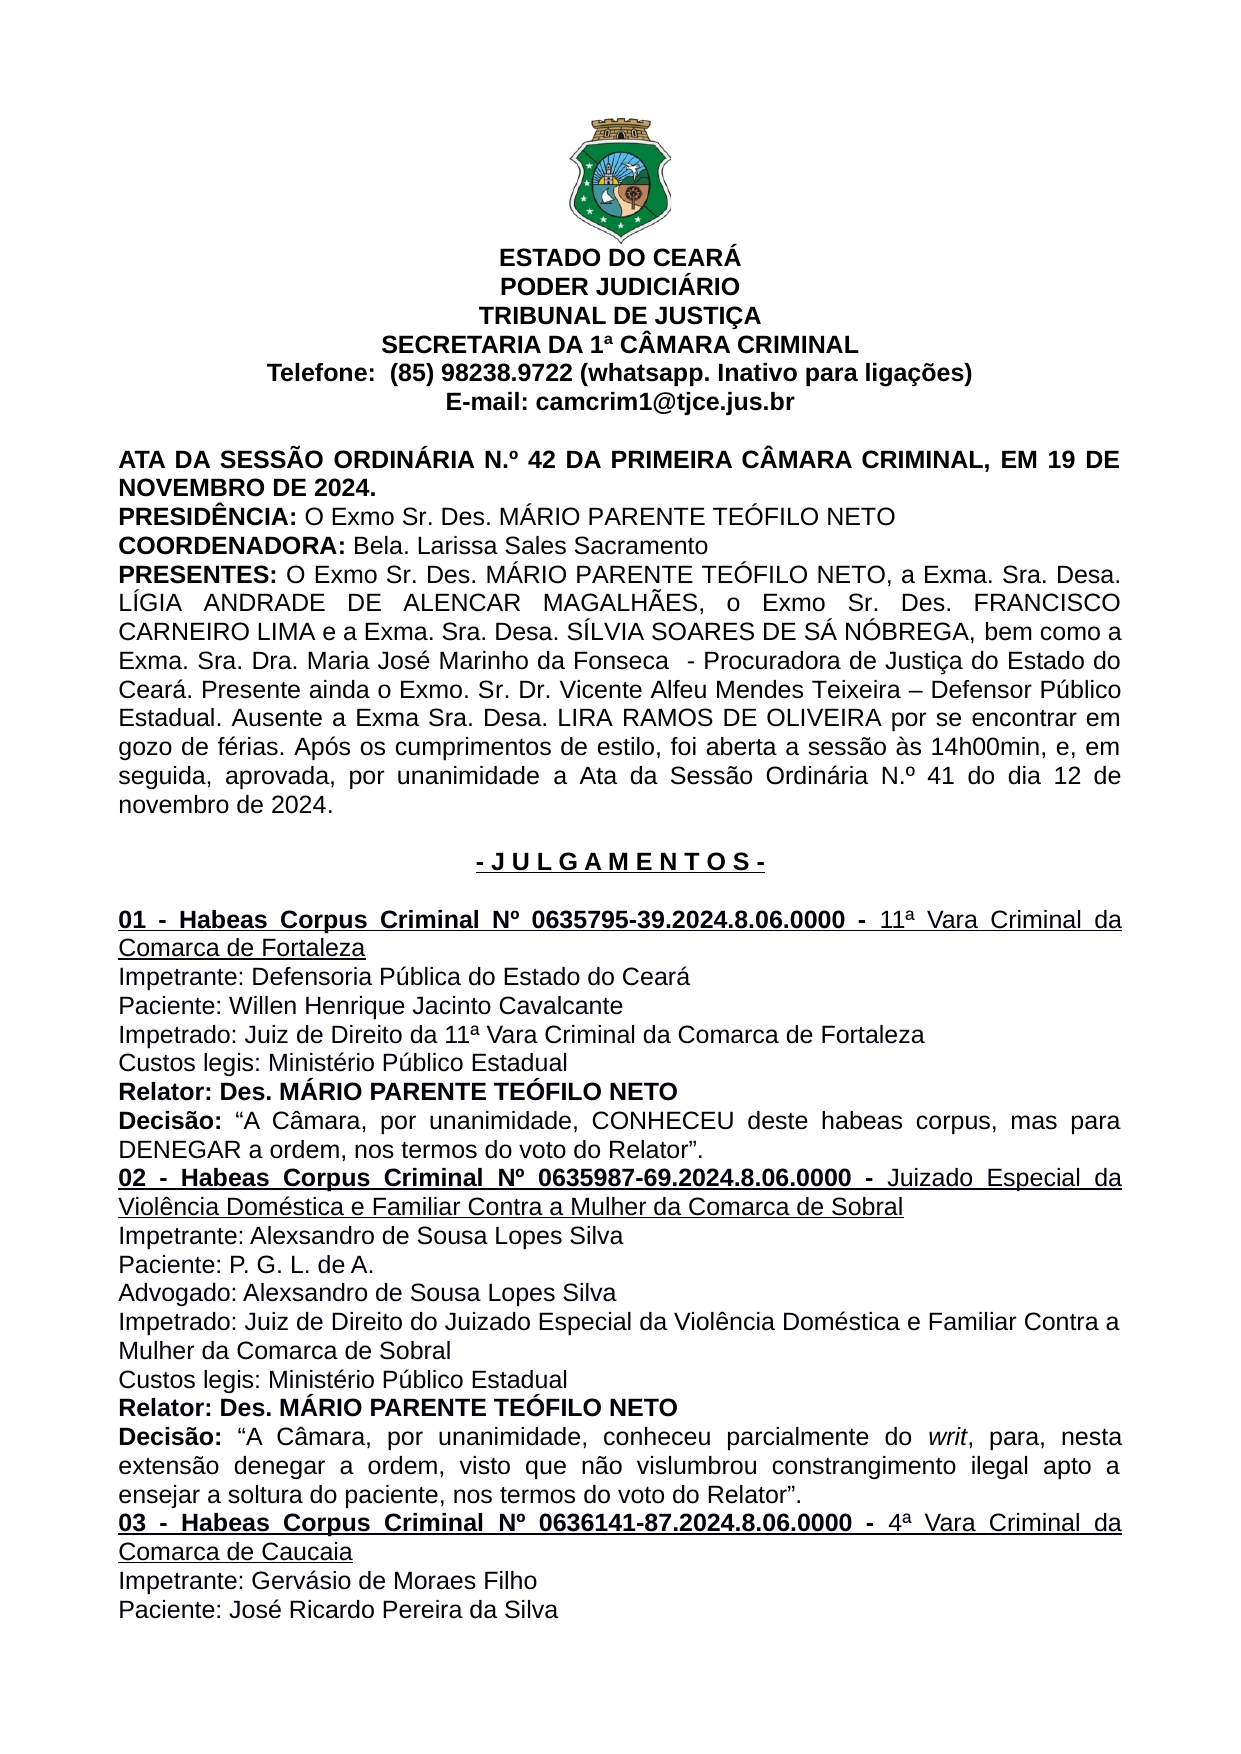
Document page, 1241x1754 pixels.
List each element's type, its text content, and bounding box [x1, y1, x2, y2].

text Paciente: Willen Henrique Jacinto Cavalcante [118, 991, 1122, 1020]
text Relator: Des. MÁRIO PARENTE TEÓFILO NETO [118, 1077, 1122, 1106]
text Impetrado: Juiz de Direito da 11ª Vara Criminal da Comarca de Fortaleza [118, 1020, 1122, 1048]
text TRIBUNAL DE JUSTIÇA [118, 301, 1122, 330]
text 03 - Habeas Corpus Criminal Nº 0636141-87.2024.8.06.0000 - 4ª Vara Criminal da [118, 1508, 1122, 1533]
text Paciente: José Ricardo Pereira da Silva [118, 1595, 1122, 1623]
text Telefone: (85) 98238.9722 (whatsapp. Inativo para ligações) [118, 358, 1122, 387]
text Custos legis: Ministério Público Estadual [118, 1365, 1122, 1393]
text Paciente: P. G. L. de A. [118, 1250, 1122, 1278]
text PODER JUDICIÁRIO [118, 272, 1122, 301]
text Comarca de Fortaleza [118, 931, 1122, 962]
picture [569, 118, 672, 244]
text Impetrado: Juiz de Direito do Juizado Especial da Violência Doméstica e Familiar Contra a Mulher da Comarca de Sobral [118, 1307, 1122, 1365]
text Decisão: “A Câmara, por unanimidade, conheceu parcialmente do writ, para, nesta extensão denegar a ordem, visto que não vislumbrou constrangimento ilegal apto a ensejar a soltura do paciente, nos termos do voto do Relator”. [118, 1422, 1122, 1508]
text Impetrante: Alexsandro de Sousa Lopes Silva [118, 1221, 1122, 1250]
text Advogado: Alexsandro de Sousa Lopes Silva [118, 1278, 1122, 1307]
text ESTADO DO CEARÁ [118, 243, 1122, 272]
text Impetrante: Gervásio de Moraes Filho [118, 1566, 1122, 1595]
text PRESENTES: O Exmo Sr. Des. MÁRIO PARENTE TEÓFILO NETO, a Exma. Sra. Desa. LÍGIA ANDRADE DE ALENCAR MAGALHÃES, o Exmo Sr. Des. FRANCISCO CARNEIRO LIMA e a Exma. Sra. Desa. SÍLVIA SOARES DE SÁ NÓBREGA, bem como a Exma. Sra. Dra. Maria José Marinho da Fonseca - Procuradora de Justiça do Estado do Ceará. Presente ainda o Exmo. Sr. Dr. Vicente Alfeu Mendes Teixeira – Defensor Público Estadual. Ausente a Exma Sra. Desa. LIRA RAMOS DE OLIVEIRA por se encontrar em gozo de férias. Após os cumprimentos de estilo, foi aberta a sessão às 14h00min, e, em seguida, aprovada, por unanimidade a Ata da Sessão Ordinária N.º 41 do dia 12 de novembro de 2024. [118, 560, 1122, 818]
text PRESIDÊNCIA: O Exmo Sr. Des. MÁRIO PARENTE TEÓFILO NETO [118, 502, 1122, 531]
text ATA DA SESSÃO ORDINÁRIA N.º 42 DA PRIMEIRA CÂMARA CRIMINAL, EM 19 DE NOVEMBRO DE 2024. [118, 445, 1122, 502]
text E-mail: camcrim1@tjce.jus.br [118, 387, 1122, 416]
text 01 - Habeas Corpus Criminal Nº 0635795-39.2024.8.06.0000 - 11ª Vara Criminal da [118, 905, 1122, 930]
text Violência Doméstica e Familiar Contra a Mulher da Comarca de Sobral [118, 1190, 1122, 1221]
text - J U L G A M E N T O S - [118, 847, 1122, 876]
text Impetrante: Defensoria Pública do Estado do Ceará [118, 962, 1122, 991]
text COORDENADORA: Bela. Larissa Sales Sacramento [118, 531, 1122, 560]
text Relator: Des. MÁRIO PARENTE TEÓFILO NETO [118, 1393, 1122, 1422]
text Custos legis: Ministério Público Estadual [118, 1048, 1122, 1077]
text Comarca de Caucaia [118, 1535, 1122, 1566]
text SECRETARIA DA 1ª CÂMARA CRIMINAL [118, 330, 1122, 358]
text 02 - Habeas Corpus Criminal Nº 0635987-69.2024.8.06.0000 - Juizado Especial da [118, 1163, 1122, 1188]
text Decisão: “A Câmara, por unanimidade, CONHECEU deste habeas corpus, mas para DENEGAR a ordem, nos termos do voto do Relator”. [118, 1106, 1122, 1163]
